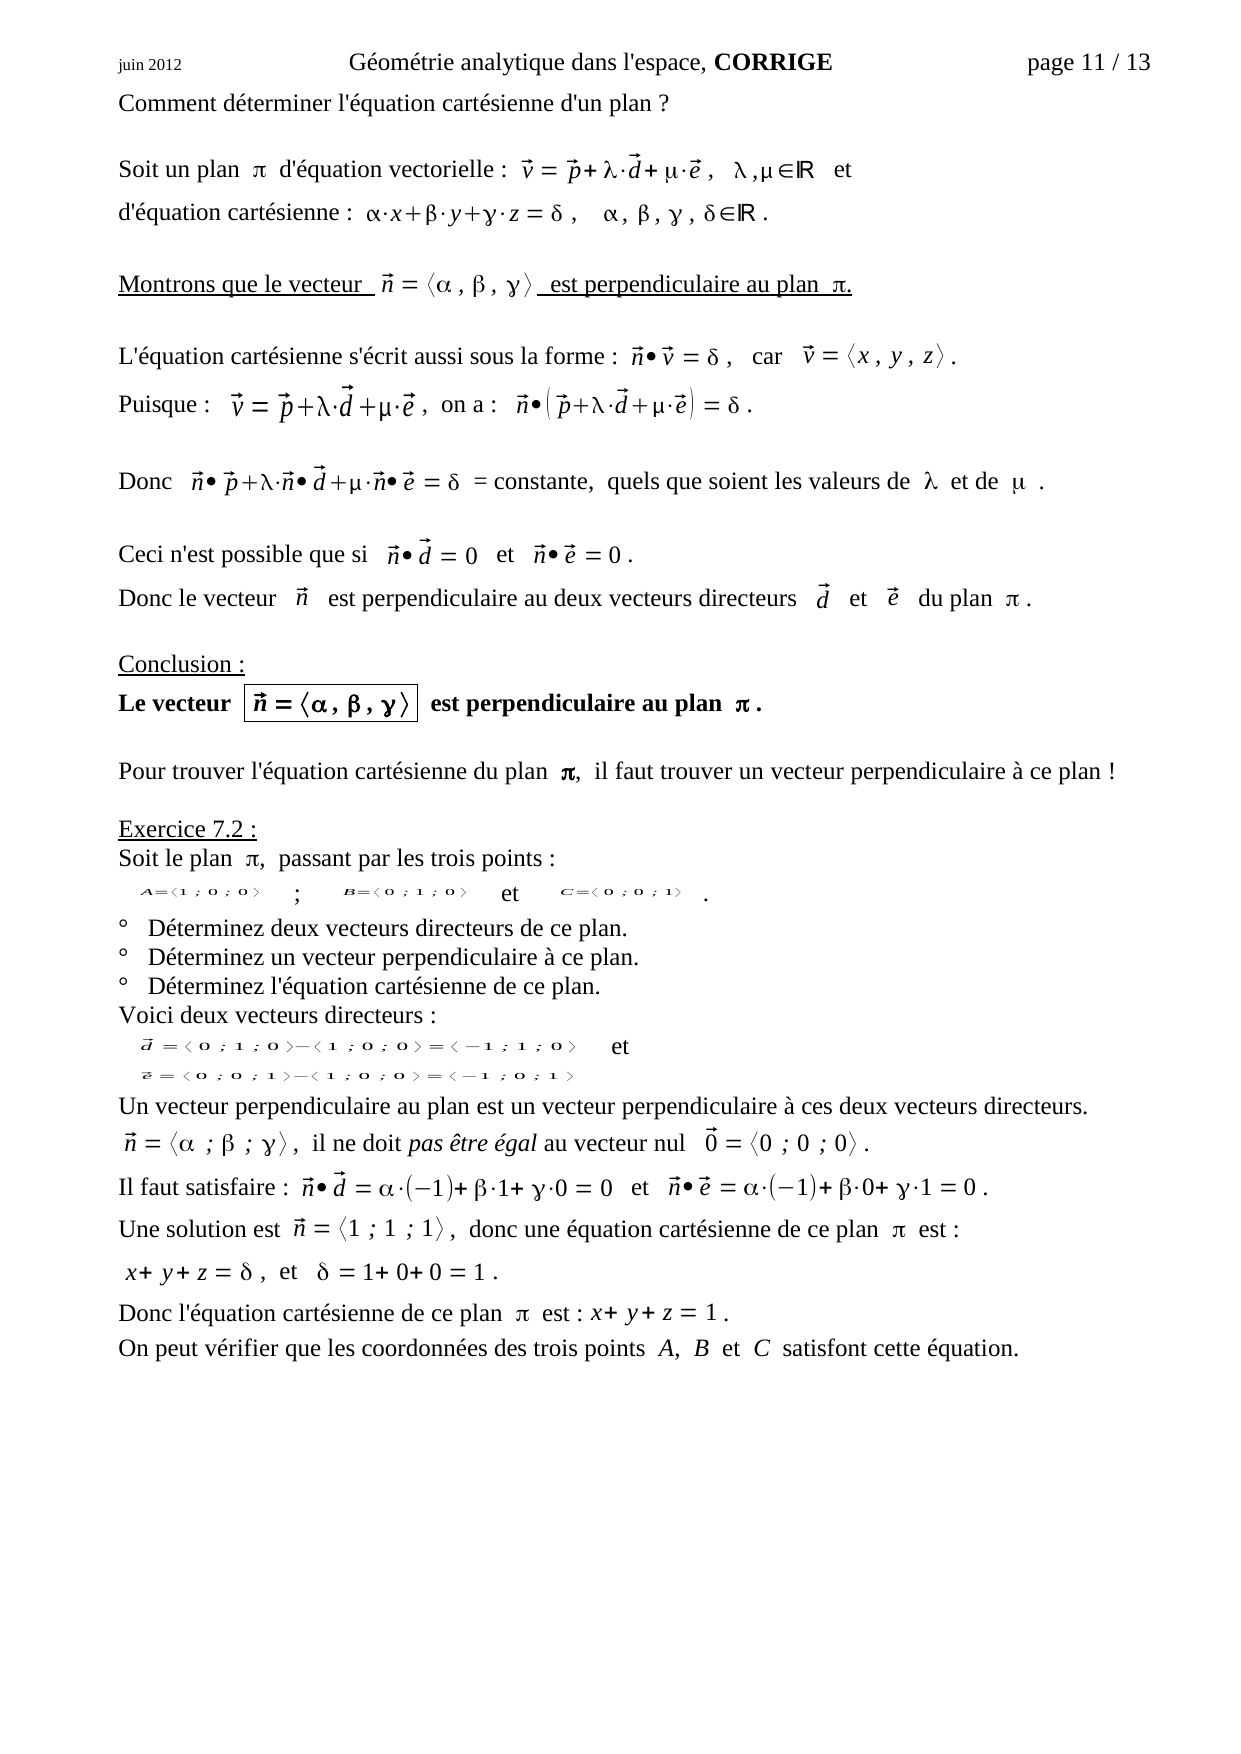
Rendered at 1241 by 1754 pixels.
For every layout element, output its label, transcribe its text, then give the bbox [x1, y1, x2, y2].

text Une solution est , donc une équation cartésienne de ce plan  est : [118, 1208, 1152, 1249]
text Donc l'équation cartésienne de ce plan  est :. [118, 1292, 1152, 1332]
text Soit le plan , passant par les trois points : ; et . [118, 843, 1152, 913]
text L'équation cartésienne s'écrit aussi sous la forme : , car . [118, 334, 1152, 377]
text et [118, 1029, 1152, 1062]
text , il ne doit pas être égal au vecteur nul . [118, 1120, 1152, 1164]
text Le vecteur est perpendiculaire au plan  . [118, 678, 1152, 727]
text Exercice 7.2 : [118, 814, 1152, 843]
text Montrons que le vecteur est perpendiculaire au plan . [118, 262, 1152, 305]
text , et . [118, 1249, 1152, 1292]
text Voici deux vecteurs directeurs : [118, 1000, 1152, 1029]
text Comment déterminer l'équation cartésienne d'un plan ? [118, 88, 1152, 117]
text Donc le vecteur est perpendiculaire au deux vecteurs directeurs et du plan  . [118, 576, 1152, 620]
text Un vecteur perpendiculaire au plan est un vecteur perpendiculaire à ces deux vecteurs directeurs. [118, 1091, 1152, 1120]
text Il faut satisfaire : et . [118, 1164, 1152, 1208]
text Soit un plan  d'équation vectorielle : , et d'équation cartésienne : , . [118, 146, 1152, 233]
text ° Déterminez deux vecteurs directeurs de ce plan. [118, 913, 1152, 942]
text On peut vérifier que les coordonnées des trois points A, B et C satisfont cette équation. [118, 1332, 1152, 1362]
text Pour trouver l'équation cartésienne du plan , il faut trouver un vecteur perpendiculaire à ce plan ! [118, 756, 1152, 785]
text Puisque : , on a : . [118, 377, 1152, 429]
text ° Déterminez l'équation cartésienne de ce plan. [118, 971, 1152, 1000]
text Ceci n'est possible que si et . [118, 531, 1152, 576]
text Conclusion : [118, 649, 1152, 678]
text ° Déterminez un vecteur perpendiculaire à ce plan. [118, 942, 1152, 971]
text Donc = constante, quels que soient les valeurs de  et de  . [118, 458, 1152, 502]
